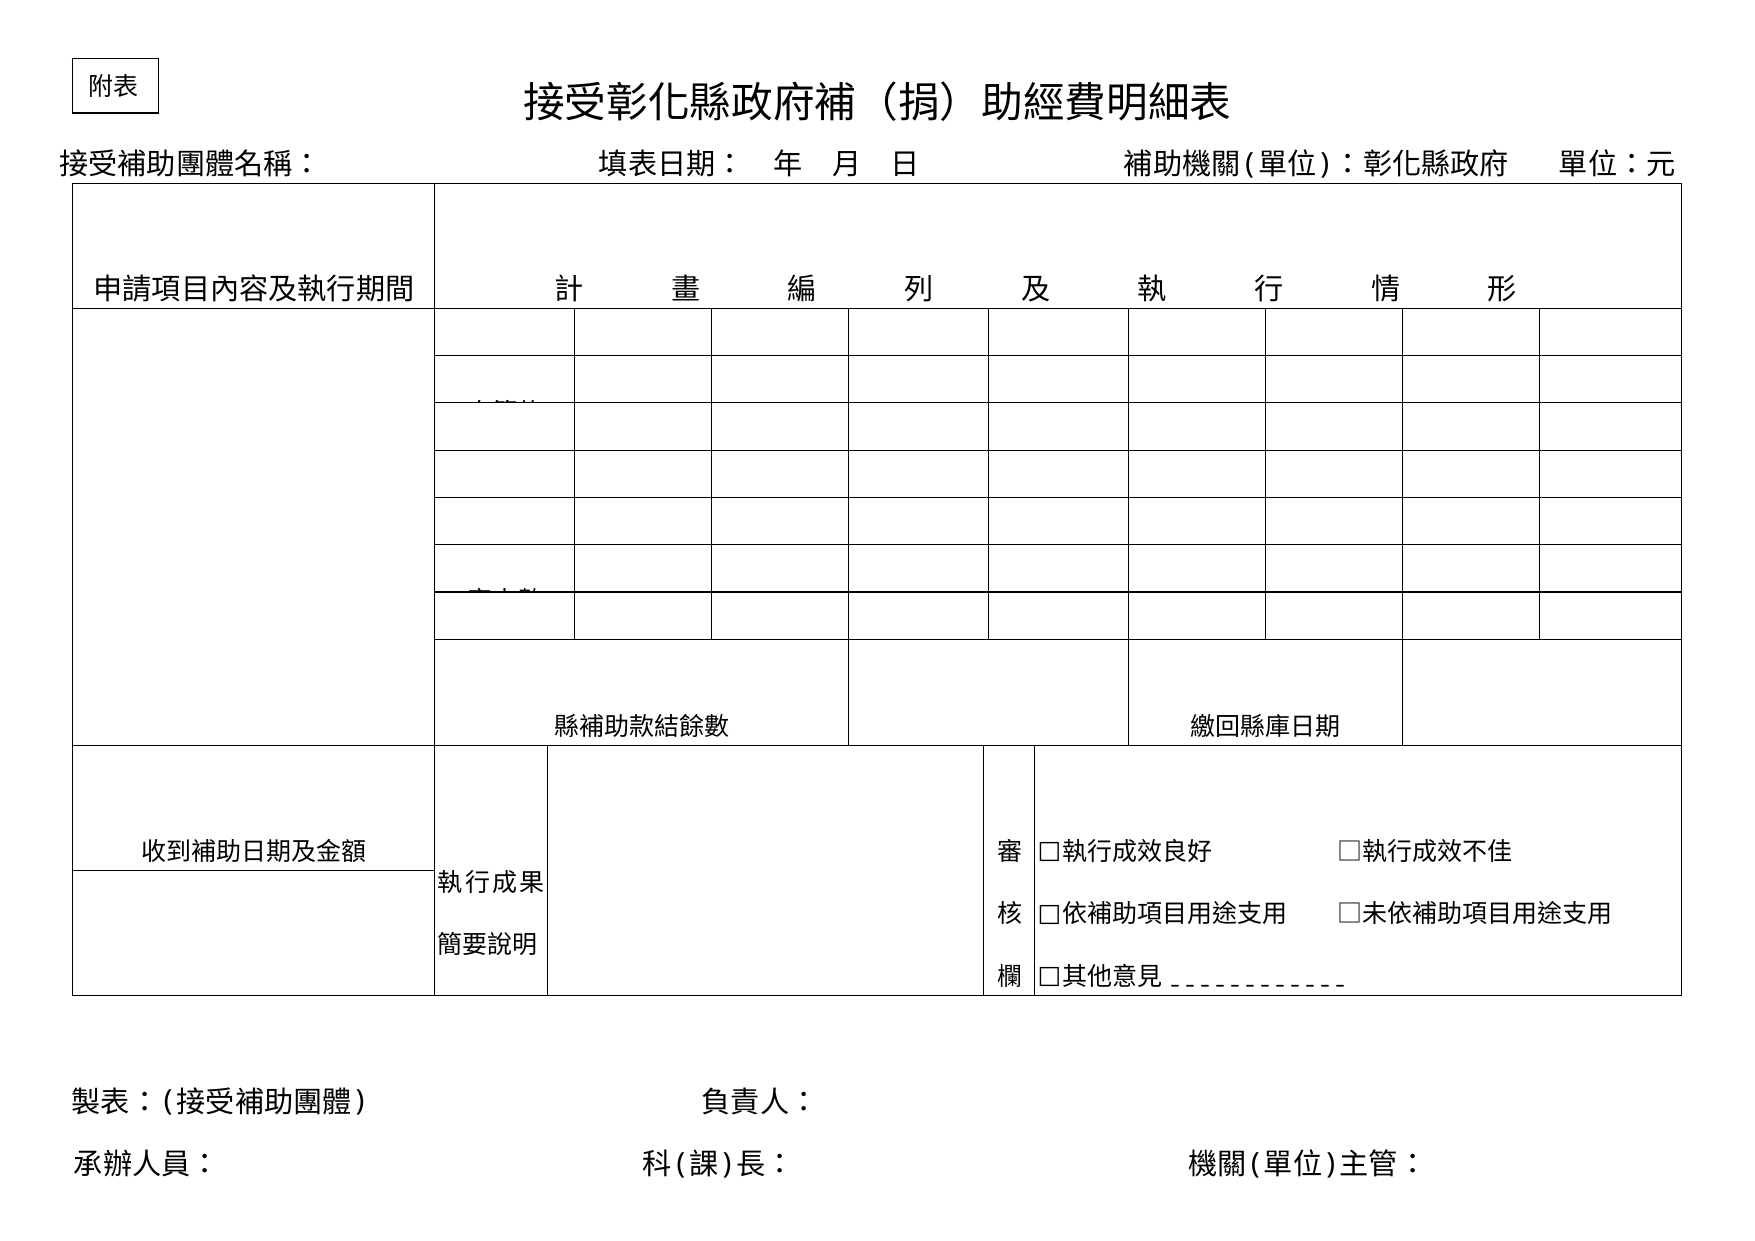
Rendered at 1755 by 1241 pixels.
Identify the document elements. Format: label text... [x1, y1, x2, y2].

table_cell 結餘 [435, 593, 574, 639]
table_cell 收到補助日期及金額 [73, 746, 434, 870]
table_cell [1540, 545, 1681, 591]
table_cell [548, 746, 983, 995]
table_cell 審核欄 [984, 746, 1034, 995]
table_cell [989, 309, 1128, 355]
table_cell [712, 309, 848, 355]
table_cell [1129, 498, 1265, 544]
table_cell [1129, 593, 1265, 639]
table_cell [989, 356, 1128, 402]
table_cell [849, 451, 988, 497]
table_cell [712, 498, 848, 544]
text 製表：(接受補助團體) 負責人： [59, 1058, 1695, 1120]
table_cell [1403, 309, 1539, 355]
table_cell [575, 403, 711, 449]
table_cell [1540, 451, 1681, 497]
table_cell [1266, 593, 1402, 639]
text 附表 [88, 67, 142, 103]
table_cell [1540, 593, 1681, 639]
table_cell [989, 545, 1128, 591]
table_cell 縣補助款結餘數 [435, 640, 848, 745]
table_cell [1129, 403, 1265, 449]
table_cell [712, 403, 848, 449]
table_cell [1266, 356, 1402, 402]
table_cell [849, 309, 988, 355]
table_cell 執行成果簡要說明 [435, 746, 547, 995]
table_cell [849, 640, 1128, 745]
table_cell [1403, 498, 1539, 544]
table_cell 項目名稱 [435, 309, 574, 355]
table_cell [1540, 403, 1681, 449]
table_cell [1266, 451, 1402, 497]
table_cell [1403, 545, 1539, 591]
table_cell [1129, 309, 1265, 355]
table_cell [73, 309, 434, 745]
table_cell [575, 545, 711, 591]
table_cell [849, 498, 988, 544]
table_cell [989, 593, 1128, 639]
table_cell [989, 498, 1128, 544]
table_cell 縣府補助款 [435, 403, 574, 449]
table_cell [849, 545, 988, 591]
table_cell [575, 451, 711, 497]
table_cell 執行成效良好 □執行成效不佳 依補助項目用途支用 □未依補助項目用途支用 其他意見ˍˍˍˍˍˍˍˍˍˍˍˍ [1035, 746, 1681, 995]
table_cell [849, 403, 988, 449]
table_cell [1540, 498, 1681, 544]
table_cell [989, 403, 1128, 449]
text 承辦人員： 科(課)長： 機關(單位)主管： [59, 1120, 1695, 1183]
table_cell [1403, 403, 1539, 449]
table_cell [1403, 451, 1539, 497]
table_cell [712, 451, 848, 497]
table_header 申請項目內容及執行期間 [73, 184, 434, 308]
table_cell [73, 871, 434, 995]
table_cell [849, 356, 988, 402]
table_cell [989, 451, 1128, 497]
table_cell [712, 593, 848, 639]
table_cell [1540, 356, 1681, 402]
table_cell 實支數 [435, 545, 574, 591]
table_cell [1266, 545, 1402, 591]
table_cell 繳回縣庫日期 [1129, 640, 1402, 745]
table_cell [435, 451, 574, 497]
table_cell [575, 356, 711, 402]
table_cell [1403, 593, 1539, 639]
table_cell [575, 309, 711, 355]
table_cell 合計 [435, 498, 574, 544]
table_cell [712, 356, 848, 402]
table_cell [1129, 451, 1265, 497]
table_cell [575, 498, 711, 544]
table_cell [1403, 356, 1539, 402]
table_cell 自籌款 [435, 356, 574, 402]
table_cell [575, 593, 711, 639]
table_cell [849, 593, 988, 639]
text 接受補助團體名稱： 填表日期： 年 月 日 補助機關(單位)：彰化縣政府 單位：元 [59, 120, 1695, 183]
table_cell [1403, 640, 1681, 745]
table_cell [1266, 403, 1402, 449]
table_header 計 畫 編 列 及 執 行 情 形 [435, 184, 1681, 308]
text 接受彰化縣政府補（捐）助經費明細表 [59, 58, 1695, 120]
table_cell [1129, 545, 1265, 591]
table_cell [1129, 356, 1265, 402]
table_cell 合計 [1540, 309, 1681, 355]
table_cell [712, 545, 848, 591]
table_cell [1266, 498, 1402, 544]
table_cell [1266, 309, 1402, 355]
